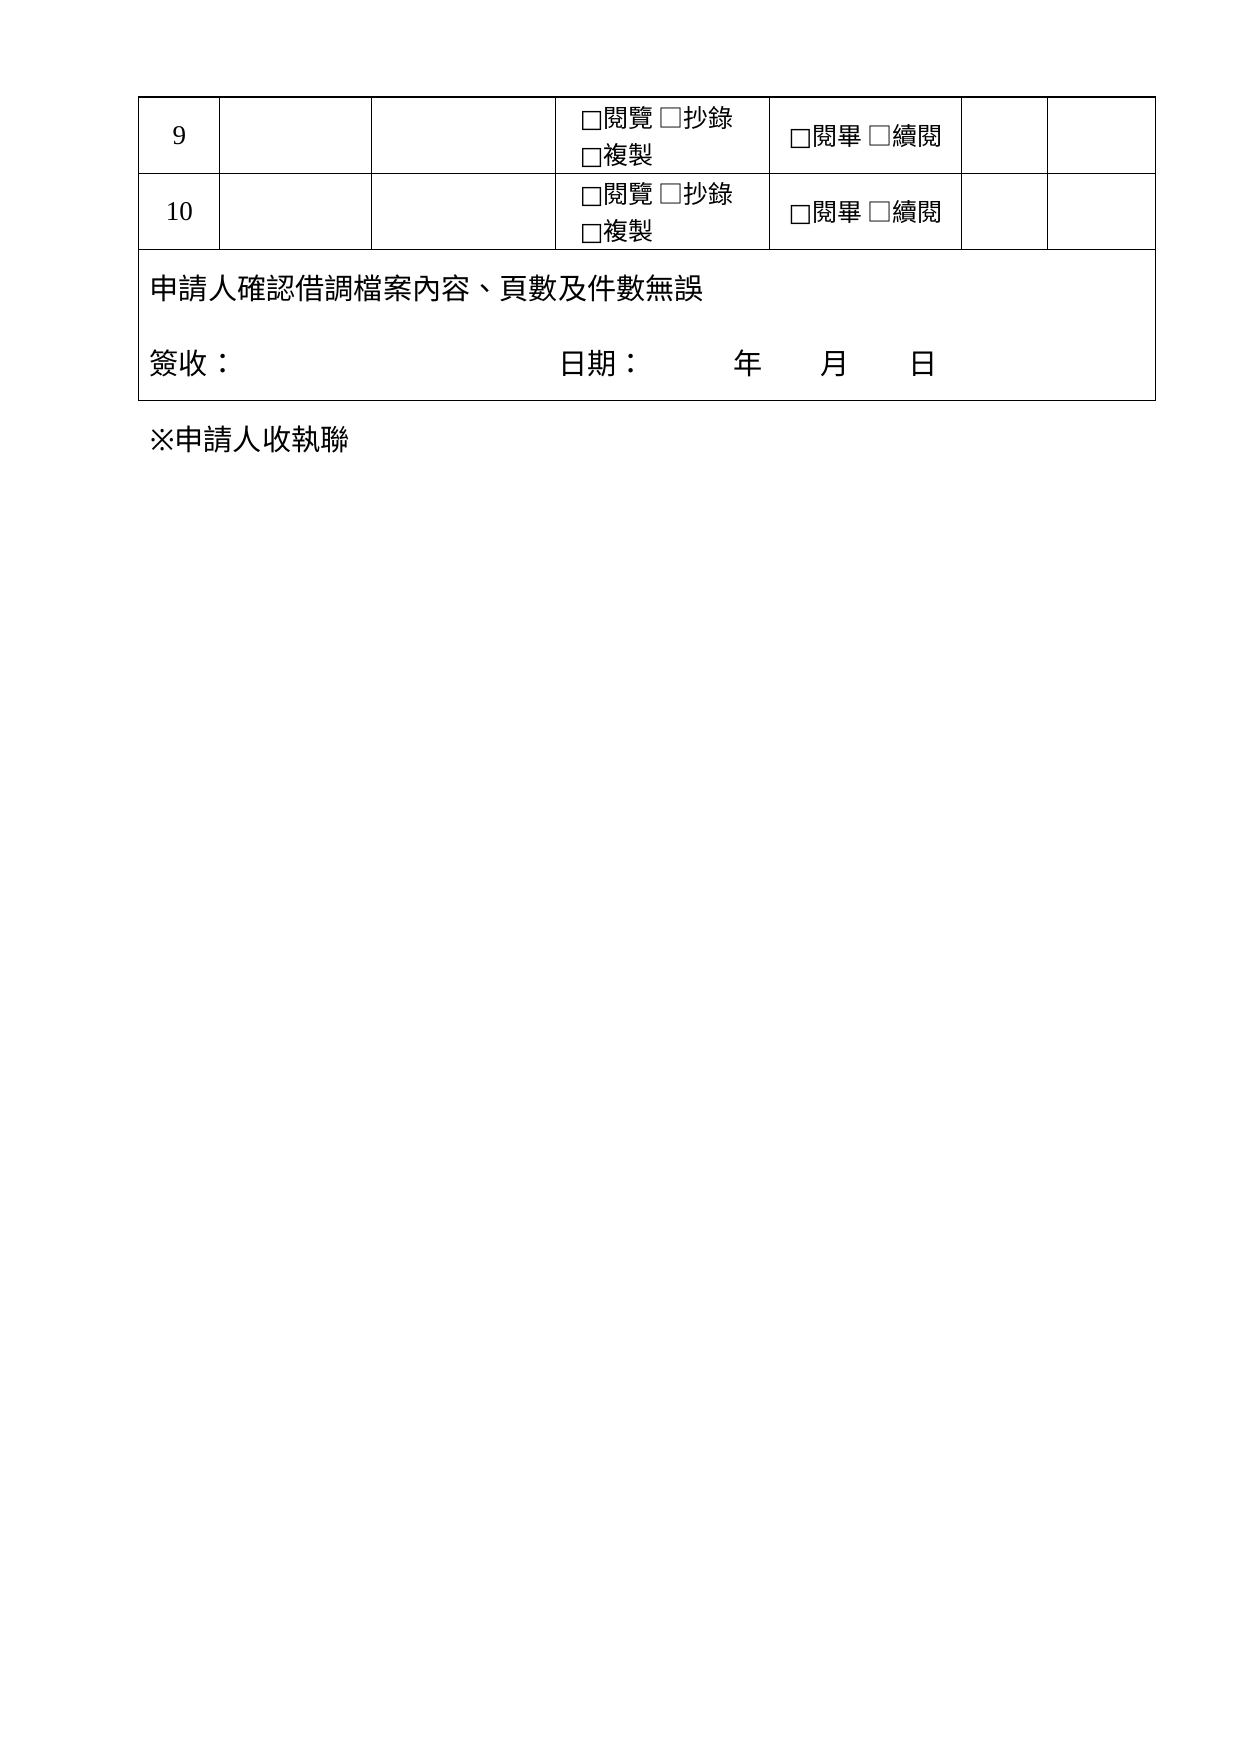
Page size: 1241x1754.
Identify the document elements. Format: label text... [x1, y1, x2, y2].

table_cell [962, 174, 1047, 248]
table_cell □閱畢 □續閱 [770, 98, 961, 172]
table_cell [372, 174, 555, 248]
table_cell □閱覽 □抄錄 □複製 [556, 174, 769, 248]
text ※申請人收執聯 [150, 401, 1144, 476]
table_cell 9 [139, 98, 219, 172]
table_cell 申請人確認借調檔案內容、頁數及件數無誤 簽收： 日期： 年 月 日 [139, 250, 1155, 399]
table_cell [1048, 174, 1155, 248]
table_cell [372, 98, 555, 172]
table_cell 10 [139, 174, 219, 248]
table_cell [962, 98, 1047, 172]
table_cell □閱畢 □續閱 [770, 174, 961, 248]
table_cell □閱覽 □抄錄 □複製 [556, 98, 769, 172]
table_cell [220, 98, 371, 172]
table_cell [220, 174, 371, 248]
table_cell [1048, 98, 1155, 172]
